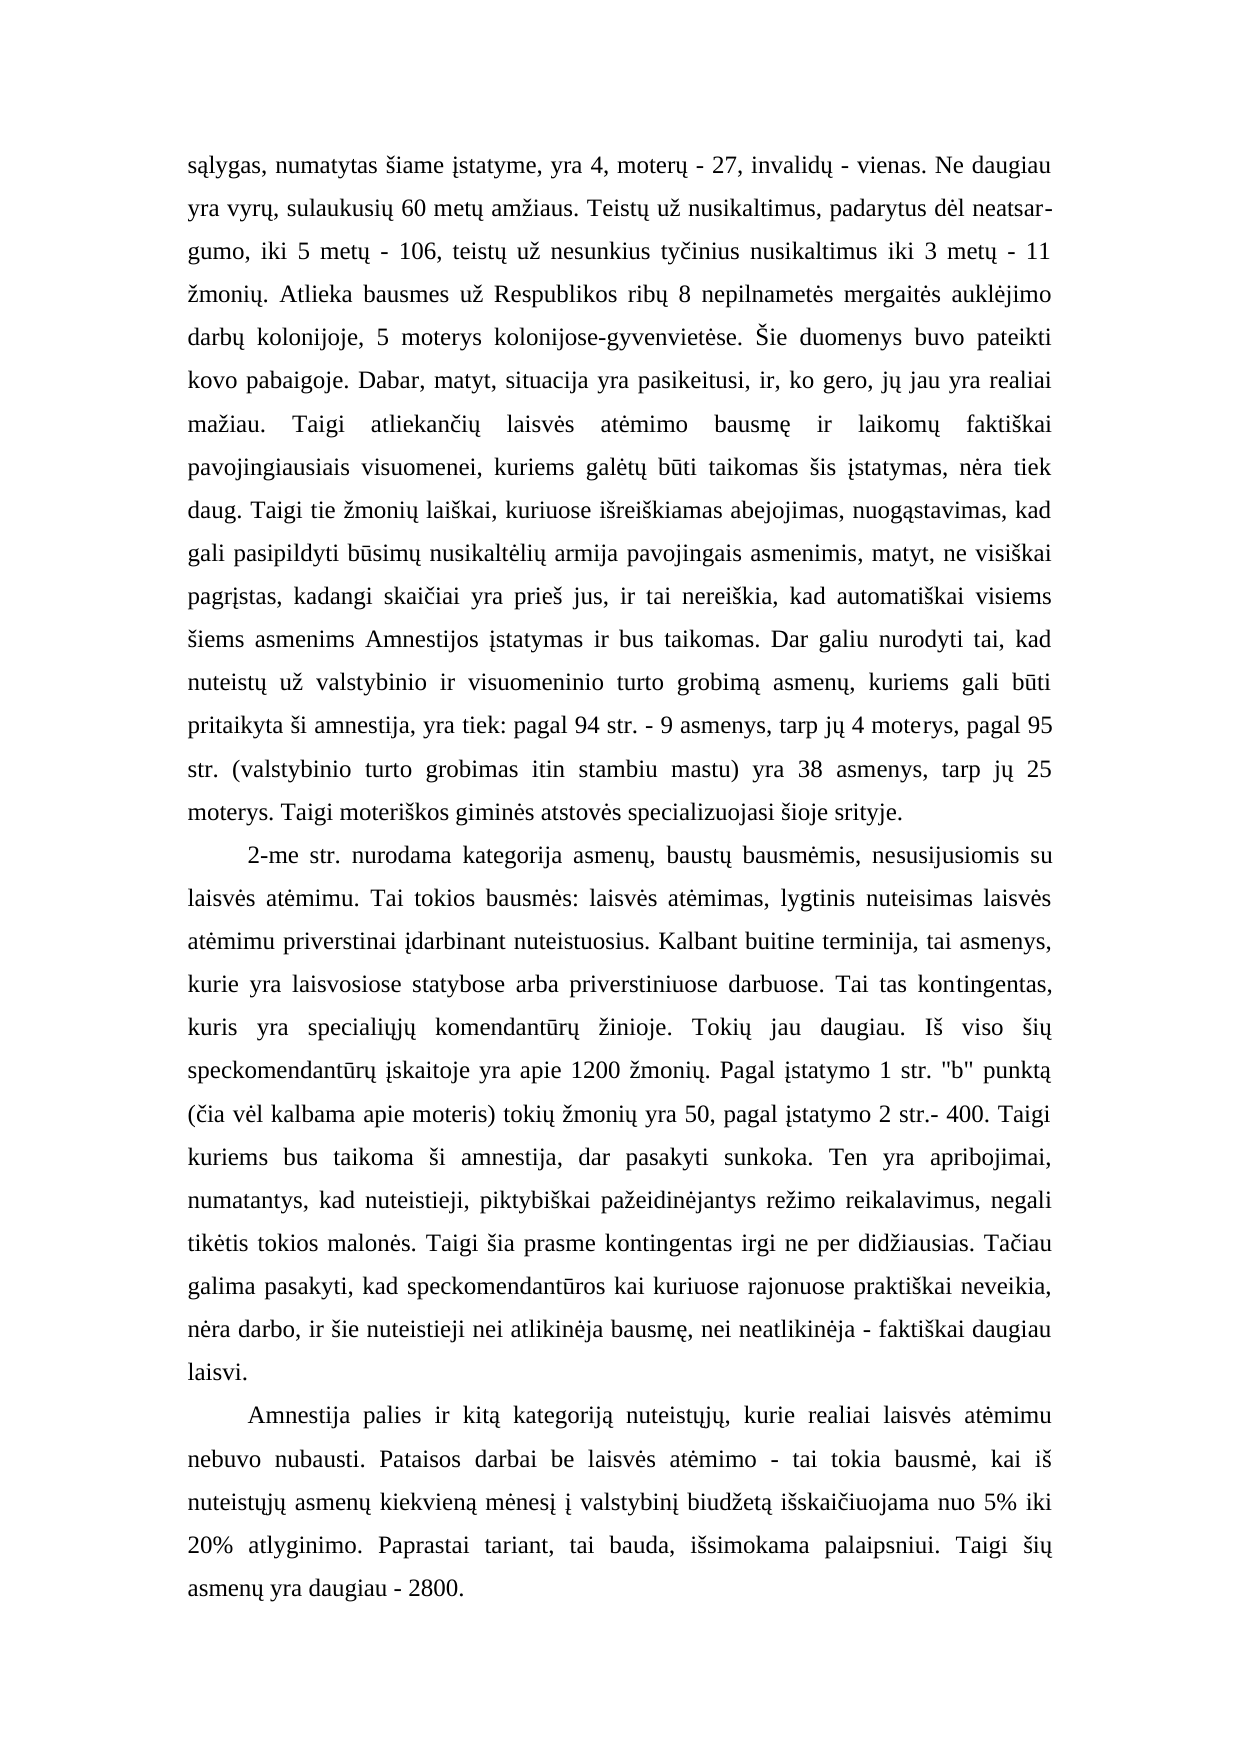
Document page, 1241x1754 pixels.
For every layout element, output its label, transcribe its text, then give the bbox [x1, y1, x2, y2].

text sąlygas, numatytas šiame įstatyme, yra 4, moterų - 27, invalidų - vienas. Ne daugiau yra vyrų, sulaukusių 60 metų amžiaus. Teistų už nusikaltimus, padarytus dėl neatsar­gumo, iki 5 metų - 106, teistų už nesunkius tyčinius nusikaltimus iki 3 metų - 11 žmonių. Atlieka bausmes už Respublikos ribų 8 nepilnametės mergaitės auklėjimo darbų kolonijoje, 5 moterys kolonijose-gyvenvietėse. Šie duomenys buvo pateikti kovo pabai­goje. Dabar, matyt, situacija yra pasikeitusi, ir, ko gero, jų jau yra realiai mažiau. Taigi atliekančių laisvės atėmimo bausmę ir laikomų faktiškai pavojingiausiais visuomenei, kuriems galėtų būti taikomas šis įstatymas, nėra tiek daug. Taigi tie žmonių laiškai, kuriuose išreiškiamas abejojimas, nuogąstavimas, kad gali pasipil­dyti būsimų nusikaltėlių armija pavojingais asmenimis, matyt, ne visiškai pagrįstas, kadangi skaičiai yra prieš jus, ir tai nereiškia, kad automatiškai visiems šiems asmenims Amnestijos įstatymas ir bus taikomas. Dar galiu nurodyti tai, kad nuteistų už valstybinio ir visuomeninio turto grobimą asmenų, kuriems gali būti pritaikyta ši amnestija, yra tiek: pagal 94 str. - 9 asmenys, tarp jų 4 mote­rys, pagal 95 str. (valstybinio turto grobimas itin stambiu mastu) yra 38 asmenys, tarp jų 25 moterys. Taigi moteriškos giminės at­stovės specializuojasi šioje srityje. [187, 150, 1053, 826]
text Amnestija palies ir kitą kategoriją nuteistųjų, kurie realiai laisvės atėmimu nebuvo nubausti. Pataisos darbai be laisvės atėmimo - tai tokia bausmė, kai iš nuteistųjų asmenų kiekvieną mėnesį į valstybinį biudžetą išskaičiuojama nuo 5% iki 20% at­lyginimo. Paprastai tariant, tai bauda, išsimokama palaipsniui. Taigi šių asmenų yra daugiau - 2800. [187, 1401, 1053, 1602]
text 2-me str. nurodama kategorija asmenų, baustų bausmėmis, ne­susijusiomis su laisvės atėmimu. Tai tokios bausmės: laisvės atėmimas, lygtinis nuteisimas laisvės atėmimu priverstinai įdarbinant nuteistuosius. Kalbant buitine terminija, tai asmenys, kurie yra laisvosiose statybose arba priverstiniuose darbuose. Tai tas kon­tingentas, kuris yra specialiųjų komendantūrų žinioje. Tokių jau daugiau. Iš viso šių speckomendantūrų įskaitoje yra apie 1200 žmonių. Pagal įstatymo 1 str. "b" punktą (čia vėl kalbama apie moteris) tokių žmonių yra 50, pagal įstatymo 2 str.- 400. Taigi kuriems bus taikoma ši amnestija, dar pasakyti sunkoka. Ten yra apribojimai, numatantys, kad nuteistieji, piktybiškai pažeidinėjantys režimo reikalavimus, negali tikėtis tokios malonės. Taigi šia prasme kontingentas irgi ne per didžiausias. Tačiau galima pasakyti, kad speckomendantūros kai kuriuose rajonuose praktiškai neveikia, nėra darbo, ir šie nuteistieji nei atlikinėja bausmę, nei neatlikinėja - faktiškai daugiau laisvi. [187, 840, 1053, 1386]
